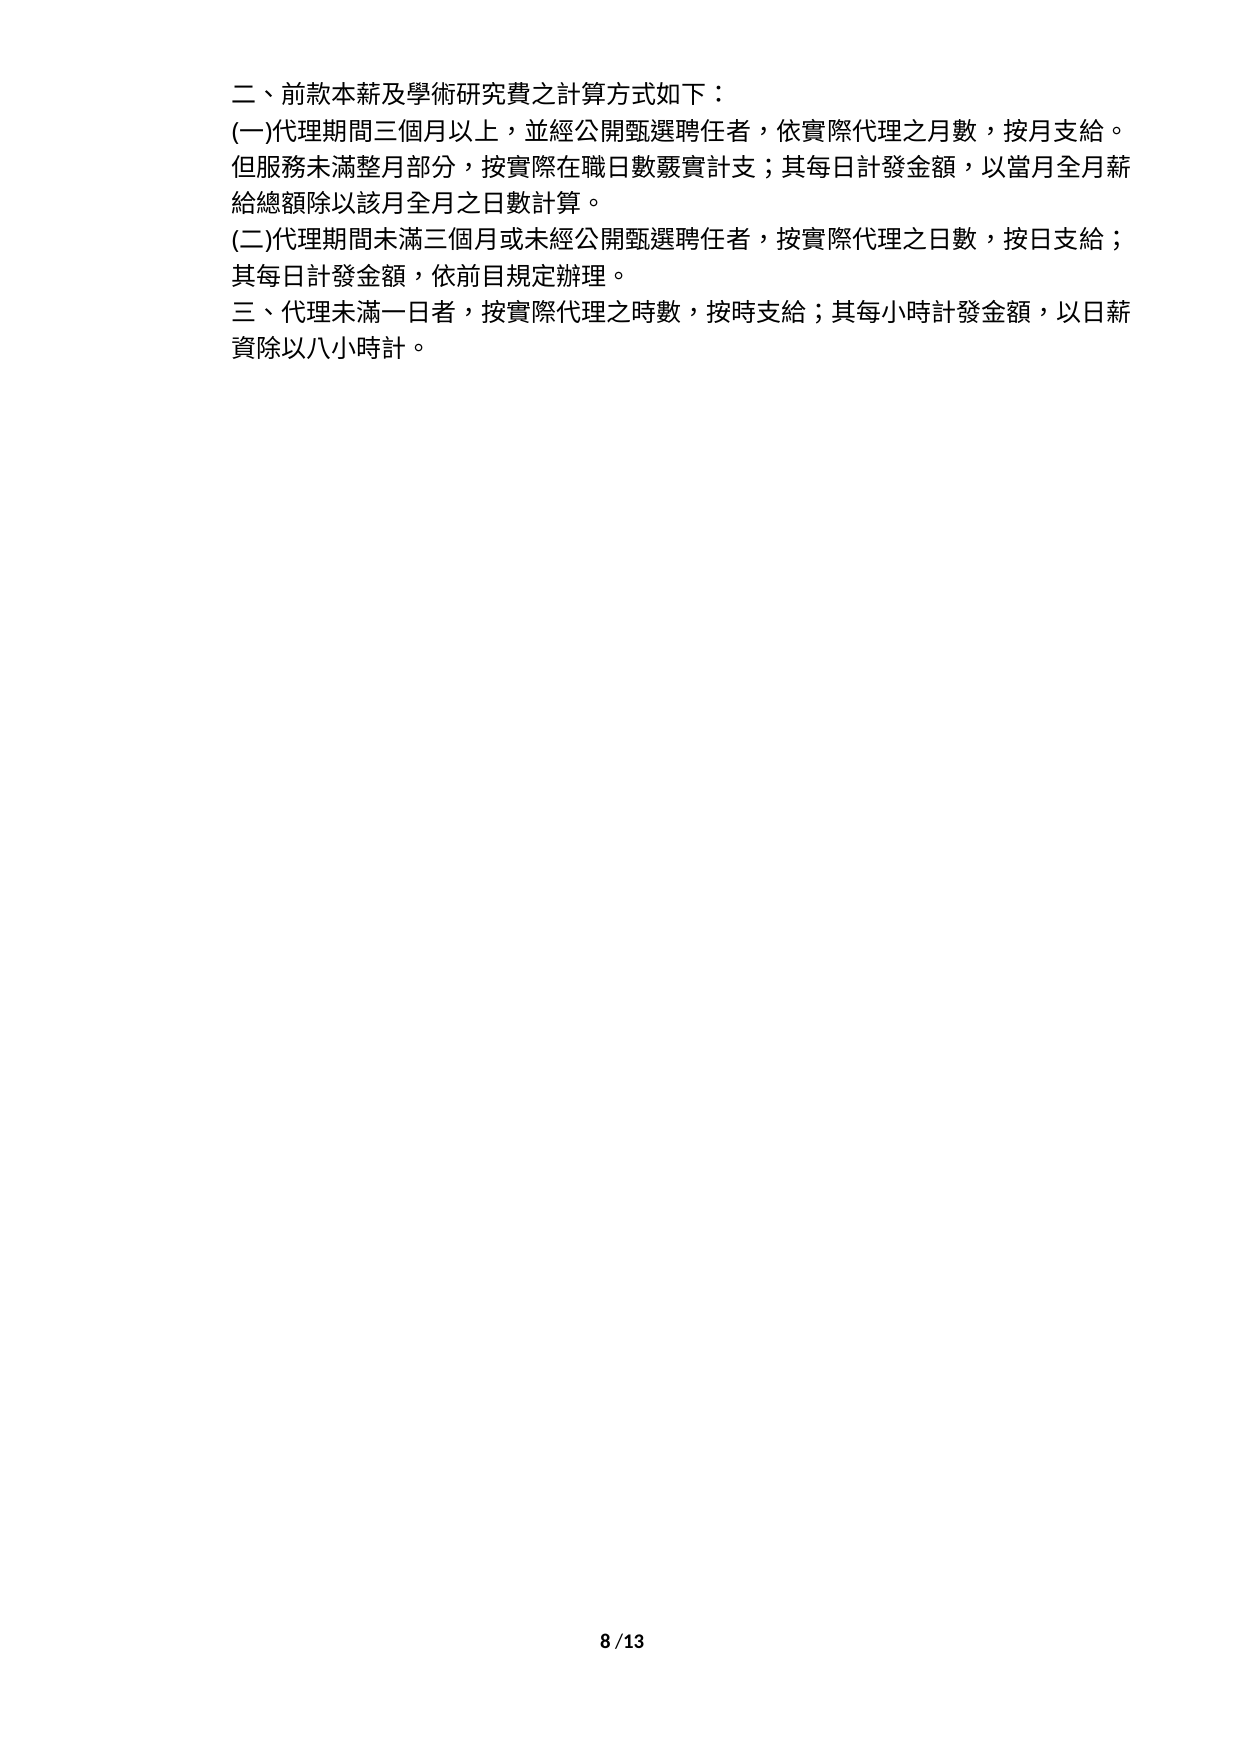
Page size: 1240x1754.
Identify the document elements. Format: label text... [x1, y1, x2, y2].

text 二、前款本薪及學術研究費之計算方式如下： [232, 75, 1132, 111]
text (二)代理期間未滿三個月或未經公開甄選聘任者，按實際代理之日數，按日支給；其每日計發金額，依前目規定辦理。 [232, 220, 1132, 292]
text (一)代理期間三個月以上，並經公開甄選聘任者，依實際代理之月數，按月支給。但服務未滿整月部分，按實際在職日數覈實計支；其每日計發金額，以當月全月薪給總額除以該月全月之日數計算。 [232, 111, 1132, 220]
text 三、代理未滿一日者，按實際代理之時數，按時支給；其每小時計發金額，以日薪資除以八小時計。 [232, 292, 1132, 365]
